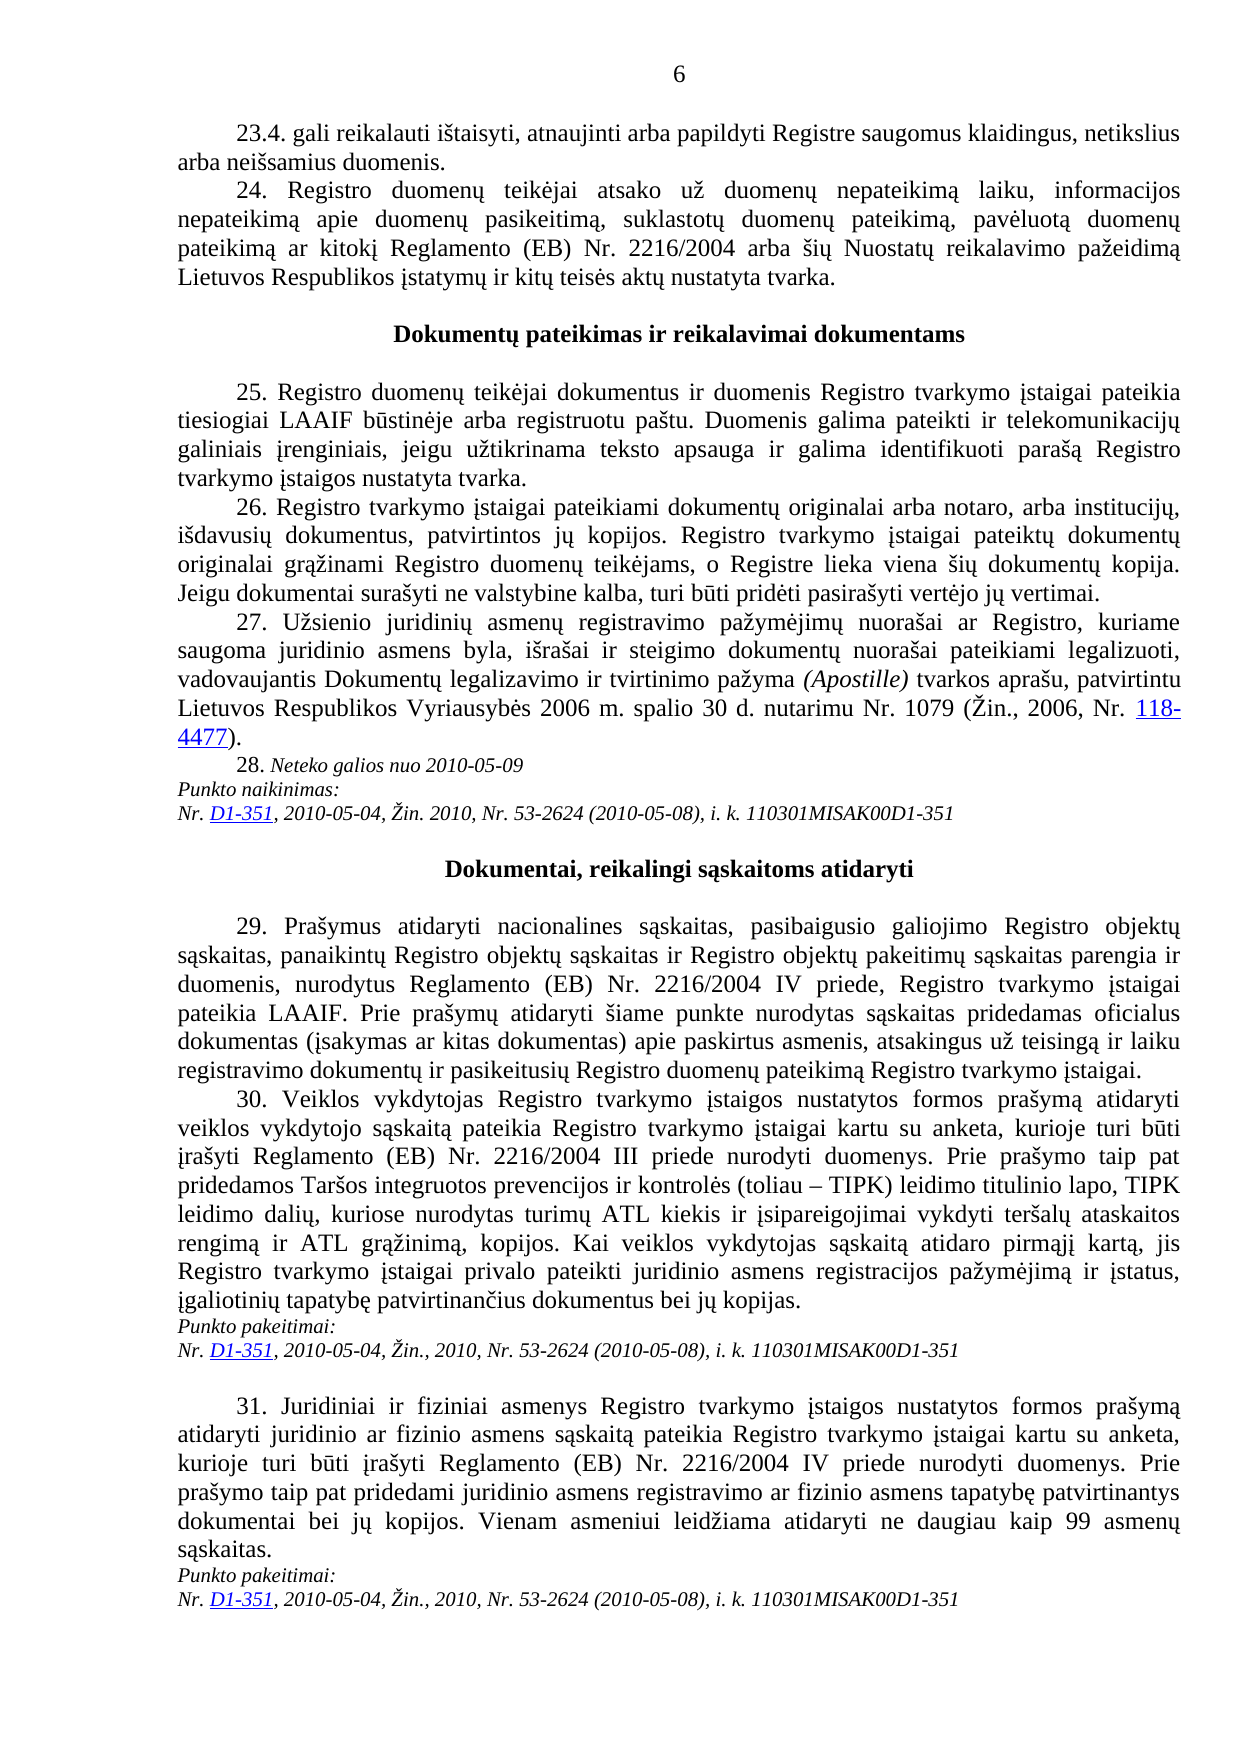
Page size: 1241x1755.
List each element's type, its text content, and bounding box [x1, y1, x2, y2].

text Punkto pakeitimai: [177, 1314, 1181, 1338]
text 28. Neteko galios nuo 2010-05-09 [177, 751, 1181, 777]
text Dokumentai, reikalingi sąskaitoms atidaryti [177, 854, 1181, 883]
text 23.4. gali reikalauti ištaisyti, atnaujinti arba papildyti Registre saugomus klaidingus, netikslius arba neišsamius duomenis. [177, 118, 1181, 176]
text 26. Registro tvarkymo įstaigai pateikiami dokumentų originalai arba notaro, arba institucijų, išdavusių dokumentus, patvirtintos jų kopijos. Registro tvarkymo įstaigai pateiktų dokumentų originalai grąžinami Registro duomenų teikėjams, o Registre lieka viena šių dokumentų kopija. Jeigu dokumentai surašyti ne valstybine kalba, turi būti pridėti pasirašyti vertėjo jų vertimai. [177, 492, 1181, 607]
text 25. Registro duomenų teikėjai dokumentus ir duomenis Registro tvarkymo įstaigai pateikia tiesiogiai LAAIF būstinėje arba registruotu paštu. Duomenis galima pateikti ir telekomunikacijų galiniais įrenginiais, jeigu užtikrinama teksto apsauga ir galima identifikuoti parašą Registro tvarkymo įstaigos nustatyta tvarka. [177, 377, 1181, 492]
text 31. Juridiniai ir fiziniai asmenys Registro tvarkymo įstaigos nustatytos formos prašymą atidaryti juridinio ar fizinio asmens sąskaitą pateikia Registro tvarkymo įstaigai kartu su anketa, kurioje turi būti įrašyti Reglamento (EB) Nr. 2216/2004 IV priede nurodyti duomenys. Prie prašymo taip pat pridedami juridinio asmens registravimo ar fizinio asmens tapatybę patvirtinantys dokumentai bei jų kopijos. Vienam asmeniui leidžiama atidaryti ne daugiau kaip 99 asmenų sąskaitas. [177, 1391, 1181, 1563]
text Nr. D1-351, 2010-05-04, Žin. 2010, Nr. 53-2624 (2010-05-08), i. k. 110301MISAK00D1-351 [177, 801, 1181, 825]
text Dokumentų pateikimas ir reikalavimai dokumentams [177, 319, 1181, 348]
text 29. Prašymus atidaryti nacionalines sąskaitas, pasibaigusio galiojimo Registro objektų sąskaitas, panaikintų Registro objektų sąskaitas ir Registro objektų pakeitimų sąskaitas parengia ir duomenis, nurodytus Reglamento (EB) Nr. 2216/2004 IV priede, Registro tvarkymo įstaigai pateikia LAAIF. Prie prašymų atidaryti šiame punkte nurodytas sąskaitas pridedamas oficialus dokumentas (įsakymas ar kitas dokumentas) apie paskirtus asmenis, atsakingus už teisingą ir laiku registravimo dokumentų ir pasikeitusių Registro duomenų pateikimą Registro tvarkymo įstaigai. [177, 911, 1181, 1084]
text Nr. D1-351, 2010-05-04, Žin., 2010, Nr. 53-2624 (2010-05-08), i. k. 110301MISAK00D1-351 [177, 1587, 1181, 1611]
text Punkto naikinimas: [177, 777, 1181, 801]
text Punkto pakeitimai: [177, 1563, 1181, 1587]
text 27. Užsienio juridinių asmenų registravimo pažymėjimų nuorašai ar Registro, kuriame saugoma juridinio asmens byla, išrašai ir steigimo dokumentų nuorašai pateikiami legalizuoti, vadovaujantis Dokumentų legalizavimo ir tvirtinimo pažyma (Apostille) tvarkos aprašu, patvirtintu Lietuvos Respublikos Vyriausybės 2006 m. spalio 30 d. nutarimu Nr. 1079 (Žin., 2006, Nr. 118-4477). [177, 607, 1181, 751]
text Nr. D1-351, 2010-05-04, Žin., 2010, Nr. 53-2624 (2010-05-08), i. k. 110301MISAK00D1-351 [177, 1338, 1181, 1362]
text 30. Veiklos vykdytojas Registro tvarkymo įstaigos nustatytos formos prašymą atidaryti veiklos vykdytojo sąskaitą pateikia Registro tvarkymo įstaigai kartu su anketa, kurioje turi būti įrašyti Reglamento (EB) Nr. 2216/2004 III priede nurodyti duomenys. Prie prašymo taip pat pridedamos Taršos integruotos prevencijos ir kontrolės (toliau – TIPK) leidimo titulinio lapo, TIPK leidimo dalių, kuriose nurodytas turimų ATL kiekis ir įsipareigojimai vykdyti teršalų ataskaitos rengimą ir ATL grąžinimą, kopijos. Kai veiklos vykdytojas sąskaitą atidaro pirmąjį kartą, jis Registro tvarkymo įstaigai privalo pateikti juridinio asmens registracijos pažymėjimą ir įstatus, įgaliotinių tapatybę patvirtinančius dokumentus bei jų kopijas. [177, 1084, 1181, 1314]
text 24. Registro duomenų teikėjai atsako už duomenų nepateikimą laiku, informacijos nepateikimą apie duomenų pasikeitimą, suklastotų duomenų pateikimą, pavėluotą duomenų pateikimą ar kitokį Reglamento (EB) Nr. 2216/2004 arba šių Nuostatų reikalavimo pažeidimą Lietuvos Respublikos įstatymų ir kitų teisės aktų nustatyta tvarka. [177, 176, 1181, 291]
